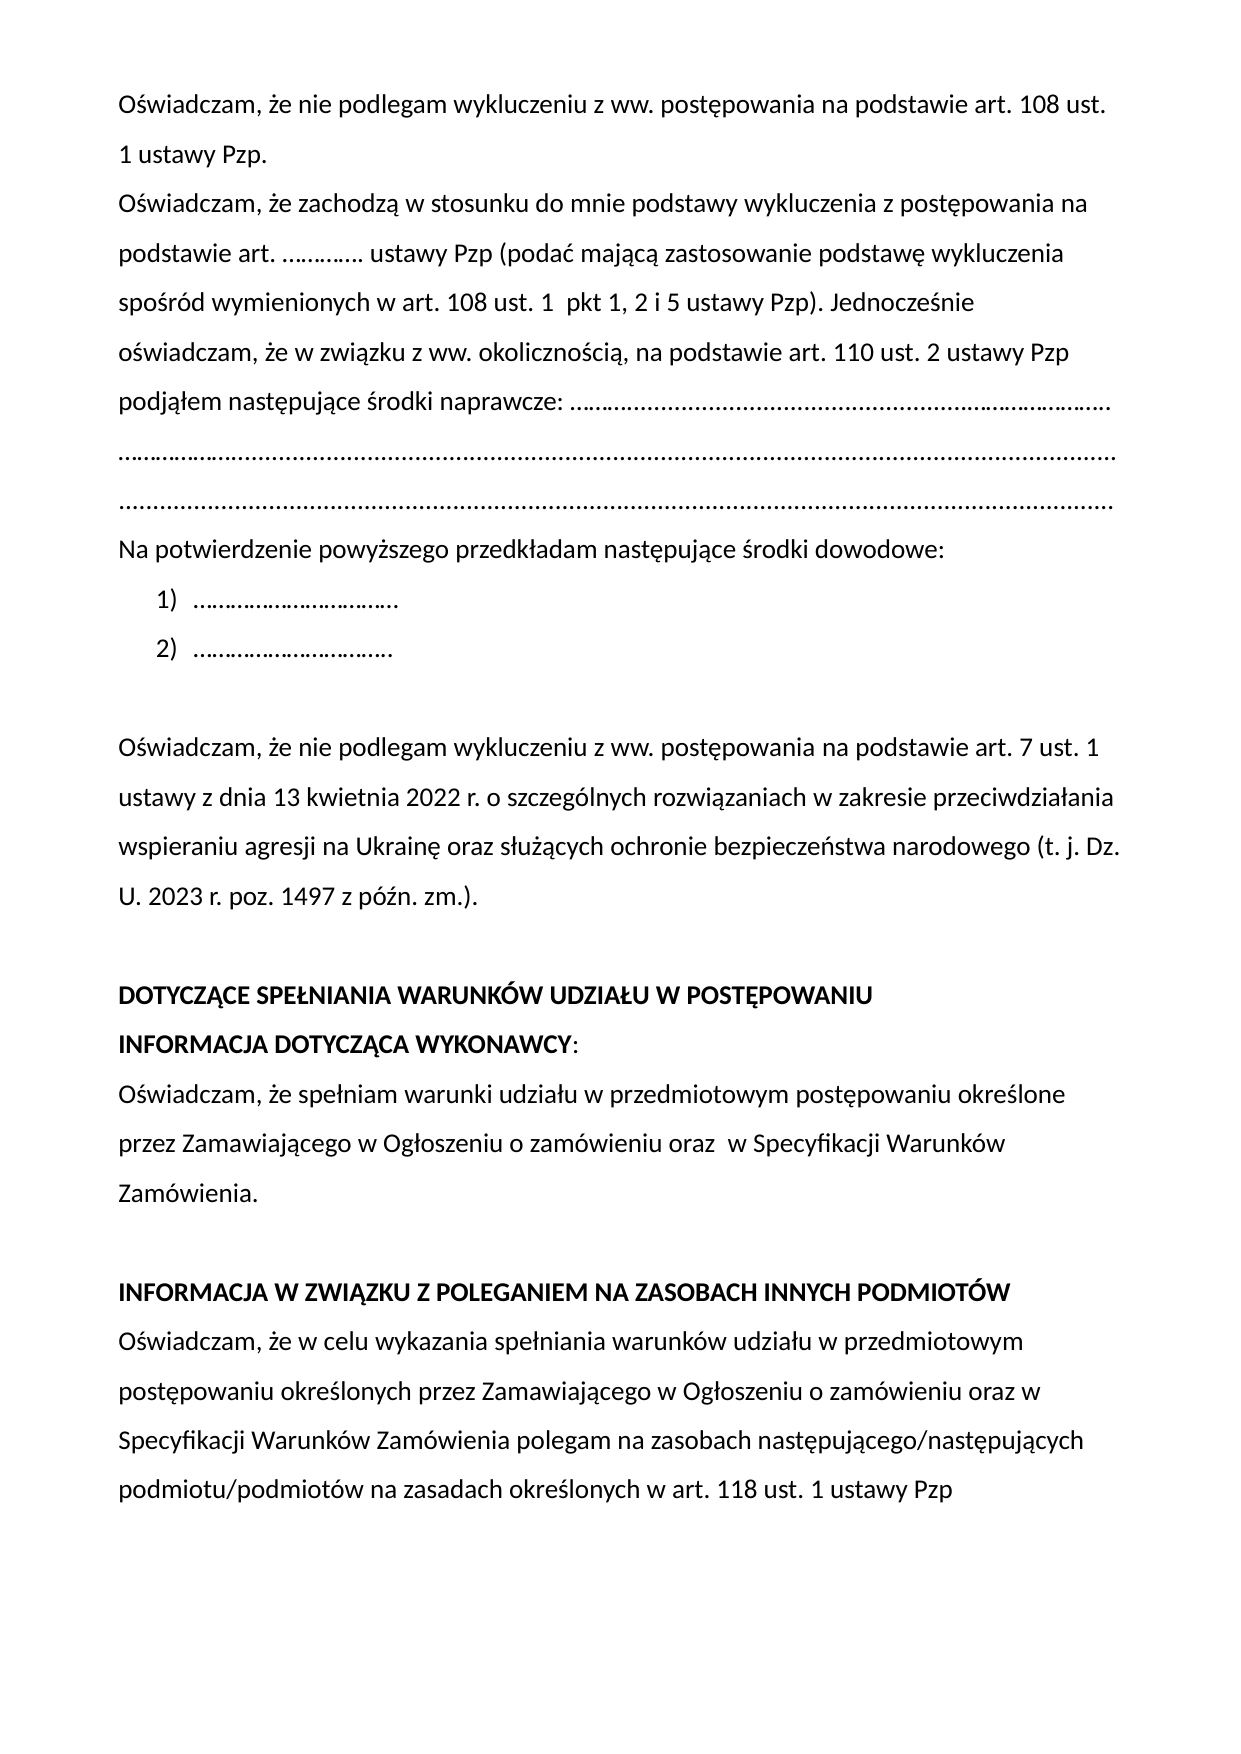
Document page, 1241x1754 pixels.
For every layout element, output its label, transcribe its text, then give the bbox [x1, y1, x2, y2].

list …………………………… [156, 582, 1122, 615]
text Oświadczam, że spełniam warunki udziału w przedmiotowym postępowaniu określone przez Zamawiającego w Ogłoszeniu o zamówieniu oraz w Specyfikacji Warunków Zamówienia. [118, 1077, 1122, 1209]
text Oświadczam, że nie podlegam wykluczeniu z ww. postępowania na podstawie art. 108 ust. 1 ustawy Pzp. [118, 87, 1122, 170]
text Oświadczam, że w celu wykazania spełniania warunków udziału w przedmiotowym postępowaniu określonych przez Zamawiającego w Ogłoszeniu o zamówieniu oraz w Specyfikacji Warunków Zamówienia polegam na zasobach następującego/następujących podmiotu/podmiotów na zasadach określonych w art. 118 ust. 1 ustawy Pzp [118, 1324, 1122, 1506]
text Oświadczam, że zachodzą w stosunku do mnie podstawy wykluczenia z postępowania na podstawie art. …………. ustawy Pzp (podać mającą zastosowanie podstawę wykluczenia spośród wymienionych w art. 108 ust. 1 pkt 1, 2 i 5 ustawy Pzp). Jednocześnie oświadczam, że w związku z ww. okolicznością, na podstawie art. 110 ust. 2 ustawy Pzp podjąłem następujące środki naprawcze: ………..................................................…………………..……………….................................................................................................................................................................................................................................................................................... [118, 186, 1122, 516]
text Na potwierdzenie powyższego przedkładam następujące środki dowodowe: [118, 533, 1122, 566]
text Oświadczam, że nie podlegam wykluczeniu z ww. postępowania na podstawie art. 7 ust. 1 ustawy z dnia 13 kwietnia 2022 r. o szczególnych rozwiązaniach w zakresie przeciwdziałania wspieraniu agresji na Ukrainę oraz służących ochronie bezpieczeństwa narodowego (t. j. Dz. U. 2023 r. poz. 1497 z późn. zm.). [118, 731, 1122, 912]
text INFORMACJA DOTYCZĄCA WYKONAWCY: [118, 1027, 1122, 1060]
text INFORMACJA W ZWIĄZKU Z POLEGANIEM NA ZASOBACH INNYCH PODMIOTÓW [118, 1275, 1122, 1308]
list ………………………….. [156, 632, 1122, 664]
text DOTYCZĄCE SPEŁNIANIA WARUNKÓW UDZIAŁU W POSTĘPOWANIU [118, 978, 1122, 1011]
